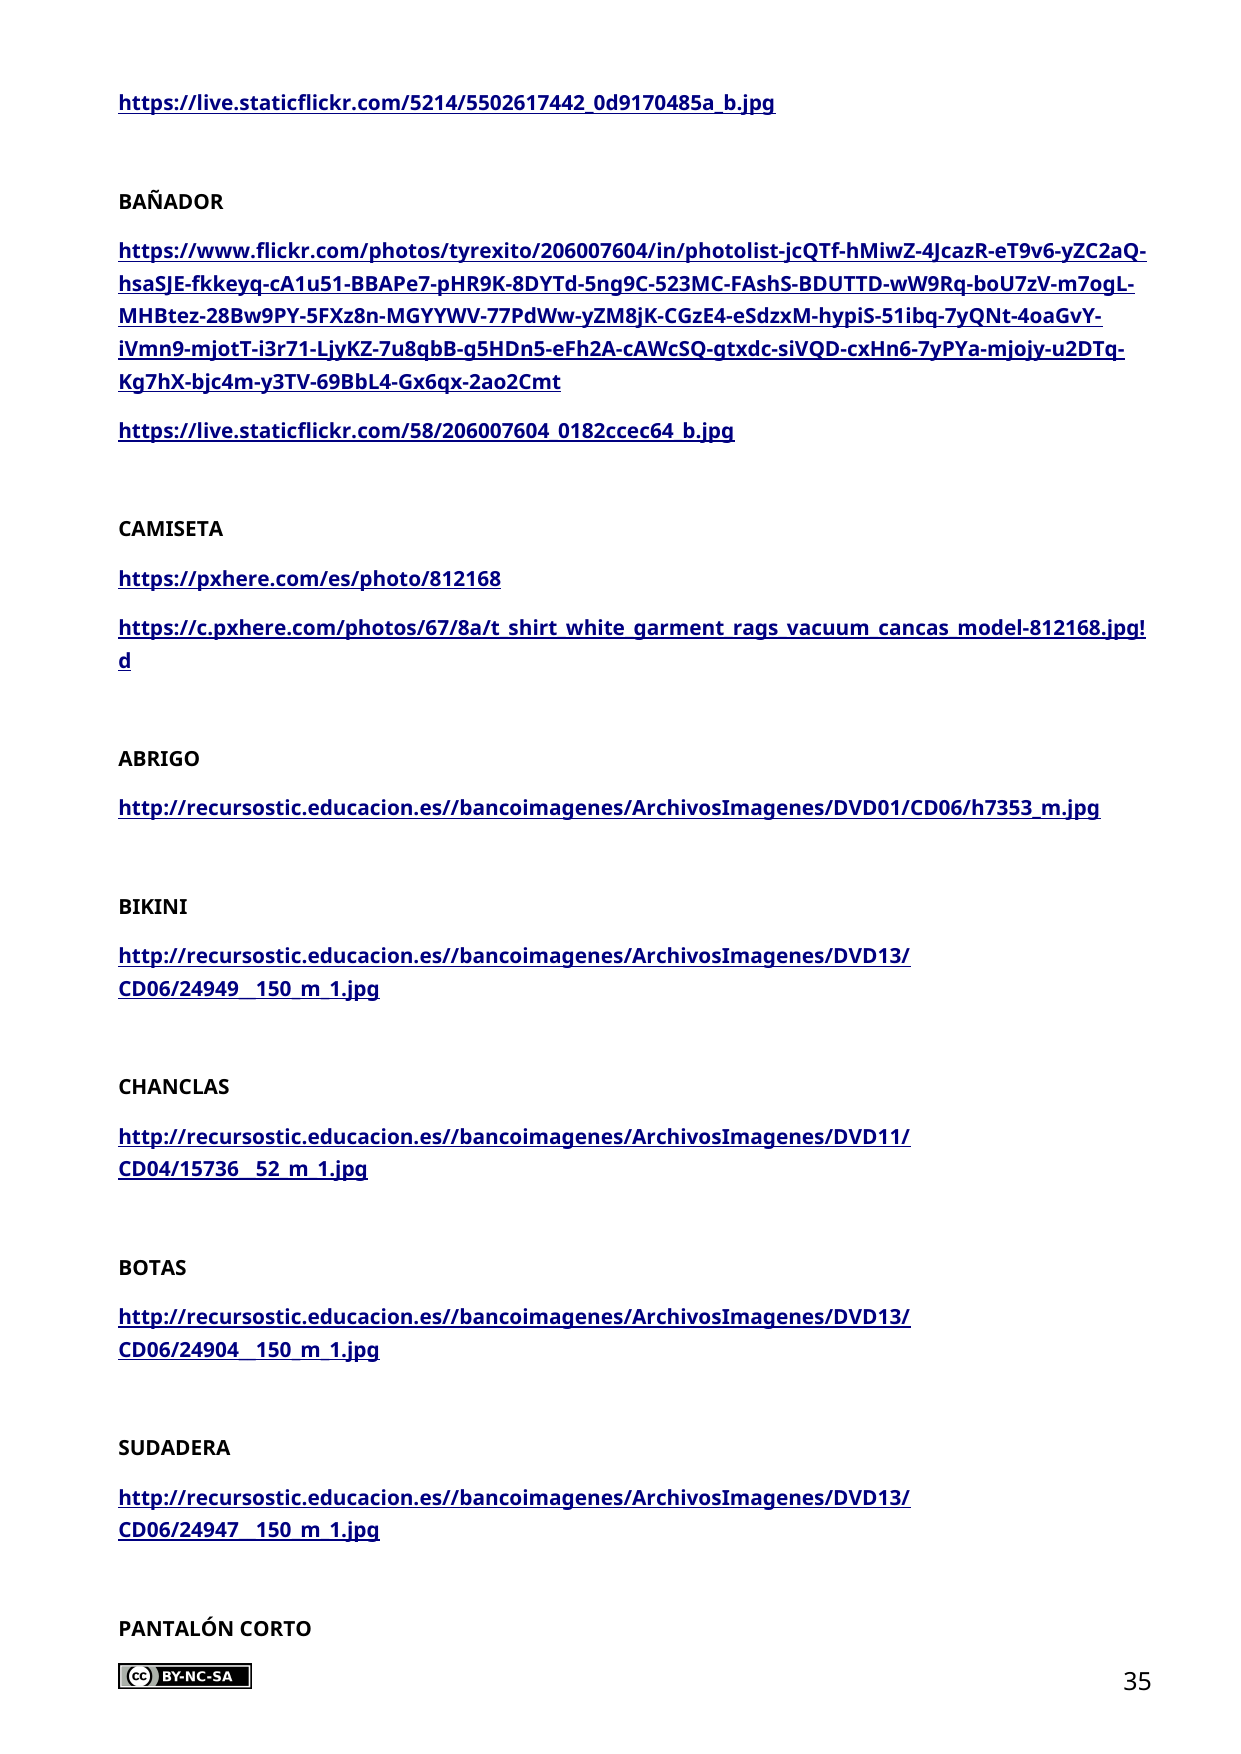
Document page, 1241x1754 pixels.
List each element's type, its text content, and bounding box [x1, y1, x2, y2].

text http://recursostic.educacion.es//bancoimagenes/ArchivosImagenes/DVD11/CD04/15736__52_m_1.jpg [118, 1122, 1152, 1183]
text SUDADERA [118, 1433, 1152, 1462]
text https://live.staticflickr.com/5214/5502617442_0d9170485a_b.jpg [118, 88, 1152, 117]
text http://recursostic.educacion.es//bancoimagenes/ArchivosImagenes/DVD01/CD06/h7353_m.jpg [118, 793, 1152, 822]
text http://recursostic.educacion.es//bancoimagenes/ArchivosImagenes/DVD13/CD06/24949__150_m_1.jpg [118, 941, 1152, 1002]
text ABRIGO [118, 744, 1152, 773]
text https://www.flickr.com/photos/tyrexito/206007604/in/photolist-jcQTf-hMiwZ-4JcazR-eT9v6-yZC2aQ-hsaSJE-fkkeyq-cA1u51-BBAPe7-pHR9K-8DYTd-5ng9C-523MC-FAshS-BDUTTD-wW9Rq-boU7zV-m7ogL-MHBtez-28Bw9PY-5FXz8n-MGYYWV-77PdWw-yZM8jK-CGzE4-eSdzxM-hypiS-51ibq-7yQNt-4oaGvY-iVmn9-mjotT-i3r71-LjyKZ-7u8qbB-g5HDn5-eFh2A-cAWcSQ-gtxdc-siVQD-cxHn6-7yPYa-mjojy-u2DTq-Kg7hX-bjc4m-y3TV-69BbL4-Gx6qx-2ao2Cmt [118, 236, 1152, 395]
text BOTAS [118, 1253, 1152, 1281]
text BAÑADOR [118, 187, 1152, 216]
text CAMISETA [118, 514, 1152, 543]
text http://recursostic.educacion.es//bancoimagenes/ArchivosImagenes/DVD13/CD06/24947__150_m_1.jpg [118, 1483, 1152, 1544]
text https://c.pxhere.com/photos/67/8a/t_shirt_white_garment_rags_vacuum_cancas_model-812168.jpg!d [118, 613, 1152, 674]
text https://live.staticflickr.com/58/206007604_0182ccec64_b.jpg [118, 416, 1152, 444]
text PANTALÓN CORTO [118, 1614, 1152, 1642]
text CHANCLAS [118, 1072, 1152, 1101]
text BIKINI [118, 892, 1152, 921]
text http://recursostic.educacion.es//bancoimagenes/ArchivosImagenes/DVD13/CD06/24904__150_m_1.jpg [118, 1302, 1152, 1363]
picture [118, 1663, 536, 1698]
text https://pxhere.com/es/photo/812168 [118, 564, 1152, 592]
